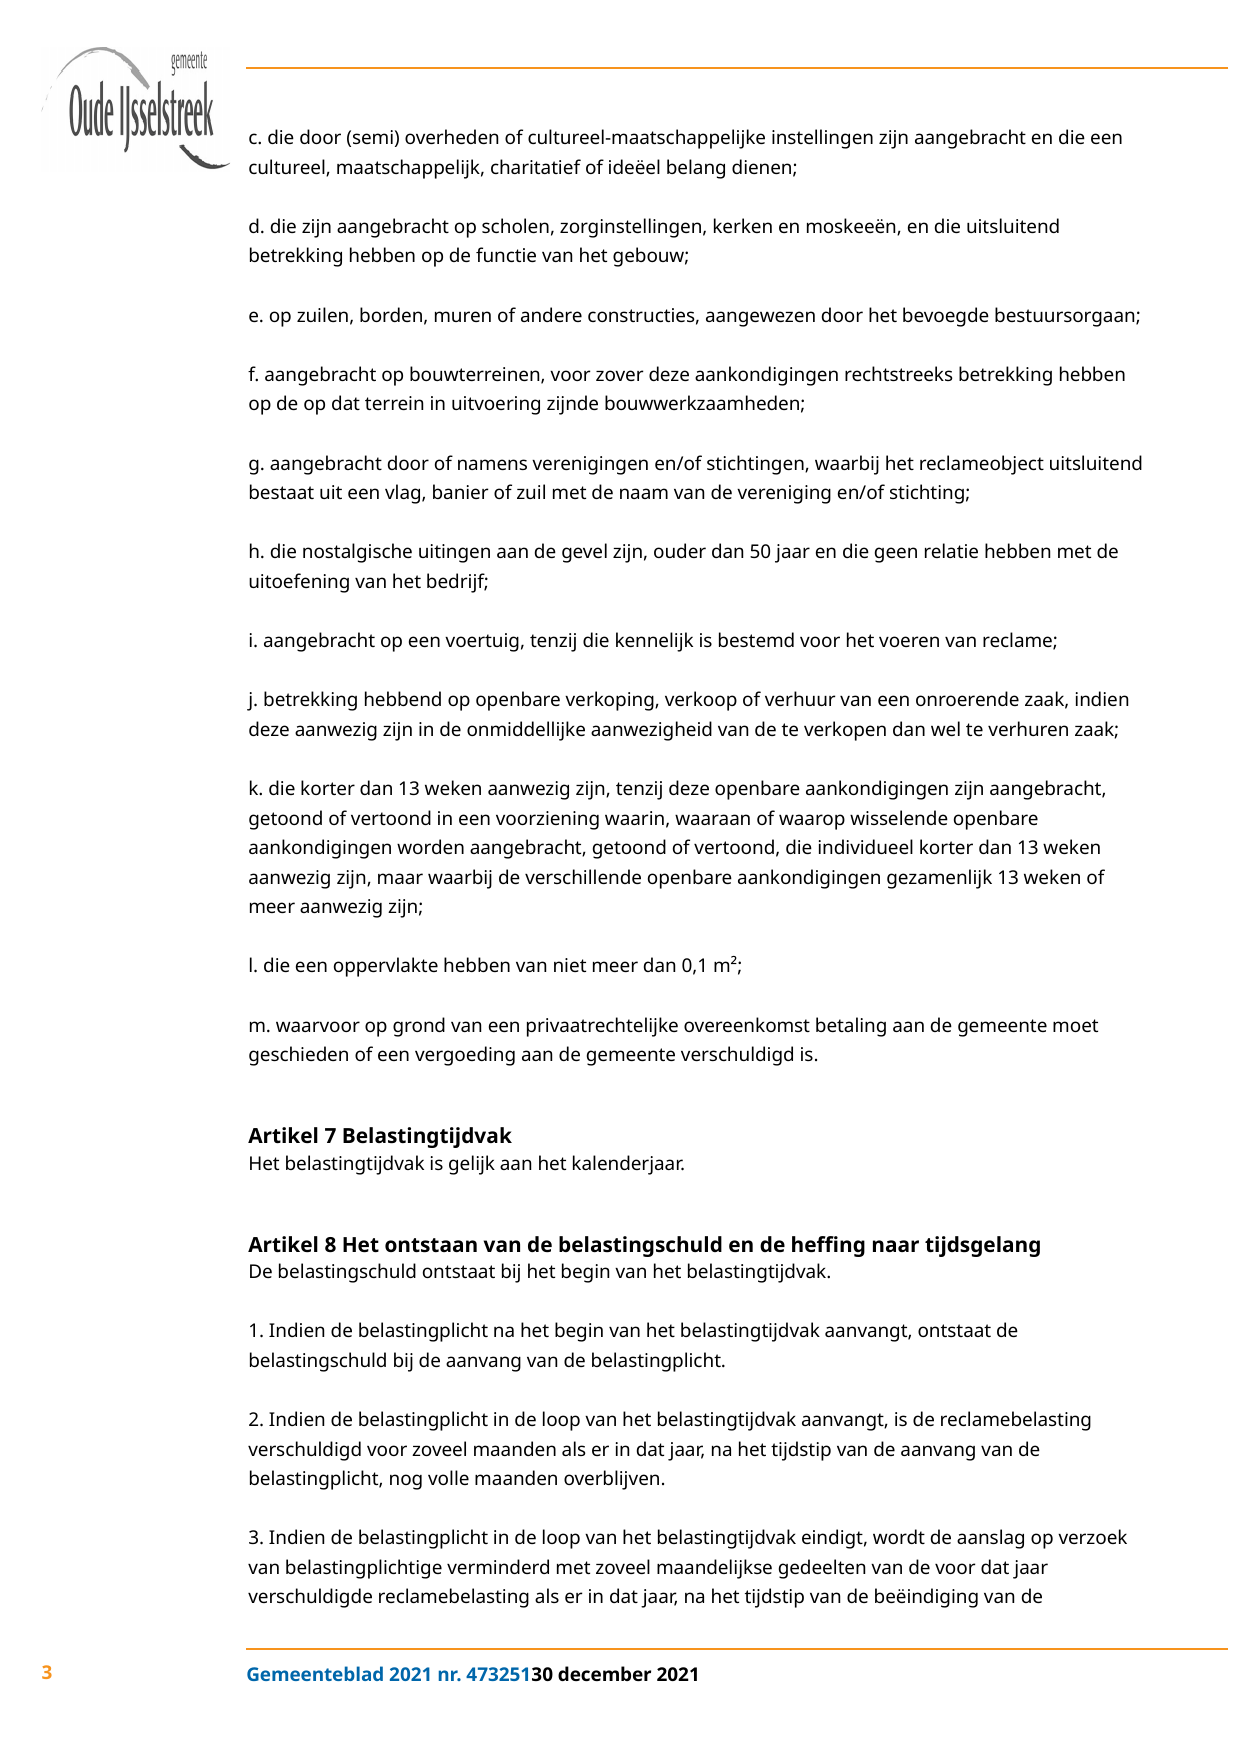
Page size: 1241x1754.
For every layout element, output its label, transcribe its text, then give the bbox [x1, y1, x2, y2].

text f. aangebracht op bouwterreinen, voor zover deze aankondigingen rechtstreeks betrekking hebben op de op dat terrein in uitvoering zijnde bouwwerkzaamheden; [248, 361, 1152, 416]
text Artikel 7 Belastingtijdvak [248, 1121, 1152, 1150]
text 2. Indien de belastingplicht in de loop van het belastingtijdvak aanvangt, is de reclamebelasting verschuldigd voor zoveel maanden als er in dat jaar, na het tijdstip van de aanvang van de belastingplicht, nog volle maanden overblijven. [248, 1406, 1152, 1491]
text Het belastingtijdvak is gelijk aan het kalenderjaar. [248, 1150, 1152, 1176]
text d. die zijn aangebracht op scholen, zorginstellingen, kerken en moskeeën, en die uitsluitend betrekking hebben op de functie van het gebouw; [248, 213, 1152, 268]
text h. die nostalgische uitingen aan de gevel zijn, ouder dan 50 jaar en die geen relatie hebben met de uitoefening van het bedrijf; [248, 538, 1152, 594]
text i. aangebracht op een voertuig, tenzij die kennelijk is bestemd voor het voeren van reclame; [248, 627, 1152, 653]
text 1. Indien de belastingplicht na het begin van het belastingtijdvak aanvangt, ontstaat de belastingschuld bij de aanvang van de belastingplicht. [248, 1317, 1152, 1373]
picture [41, 47, 231, 172]
text De belastingschuld ontstaat bij het begin van het belastingtijdvak. [248, 1258, 1152, 1284]
text 3. Indien de belastingplicht in de loop van het belastingtijdvak eindigt, wordt de aanslag op verzoek van belastingplichtige verminderd met zoveel maandelijkse gedeelten van de voor dat jaar verschuldigde reclamebelasting als er in dat jaar, na het tijdstip van de beëindiging van de [248, 1524, 1152, 1609]
text c. die door (semi) overheden of cultureel-maatschappelijke instellingen zijn aangebracht en die een cultureel, maatschappelijk, charitatief of ideëel belang dienen; [248, 124, 1152, 180]
text m. waarvoor op grond van een privaatrechtelijke overeenkomst betaling aan de gemeente moet geschieden of een vergoeding aan de gemeente verschuldigd is. [248, 1012, 1152, 1067]
text k. die korter dan 13 weken aanwezig zijn, tenzij deze openbare aankondigingen zijn aangebracht, getoond of vertoond in een voorziening waarin, waaraan of waarop wisselende openbare aankondigingen worden aangebracht, getoond of vertoond, die individueel korter dan 13 weken aanwezig zijn, maar waarbij de verschillende openbare aankondigingen gezamenlijk 13 weken of meer aanwezig zijn; [248, 775, 1152, 919]
text Artikel 8 Het ontstaan van de belastingschuld en de heffing naar tijdsgelang [248, 1230, 1152, 1258]
text j. betrekking hebbend op openbare verkoping, verkoop of verhuur van een onroerende zaak, indien deze aanwezig zijn in de onmiddellijke aanwezigheid van de te verkopen dan wel te verhuren zaak; [248, 686, 1152, 742]
text l. die een oppervlakte hebben van niet meer dan 0,1 m²; [248, 953, 1152, 978]
text g. aangebracht door of namens verenigingen en/of stichtingen, waarbij het reclameobject uitsluitend bestaat uit een vlag, banier of zuil met de naam van de vereniging en/of stichting; [248, 450, 1152, 505]
text e. op zuilen, borden, muren of andere constructies, aangewezen door het bevoegde bestuursorgaan; [248, 302, 1152, 328]
